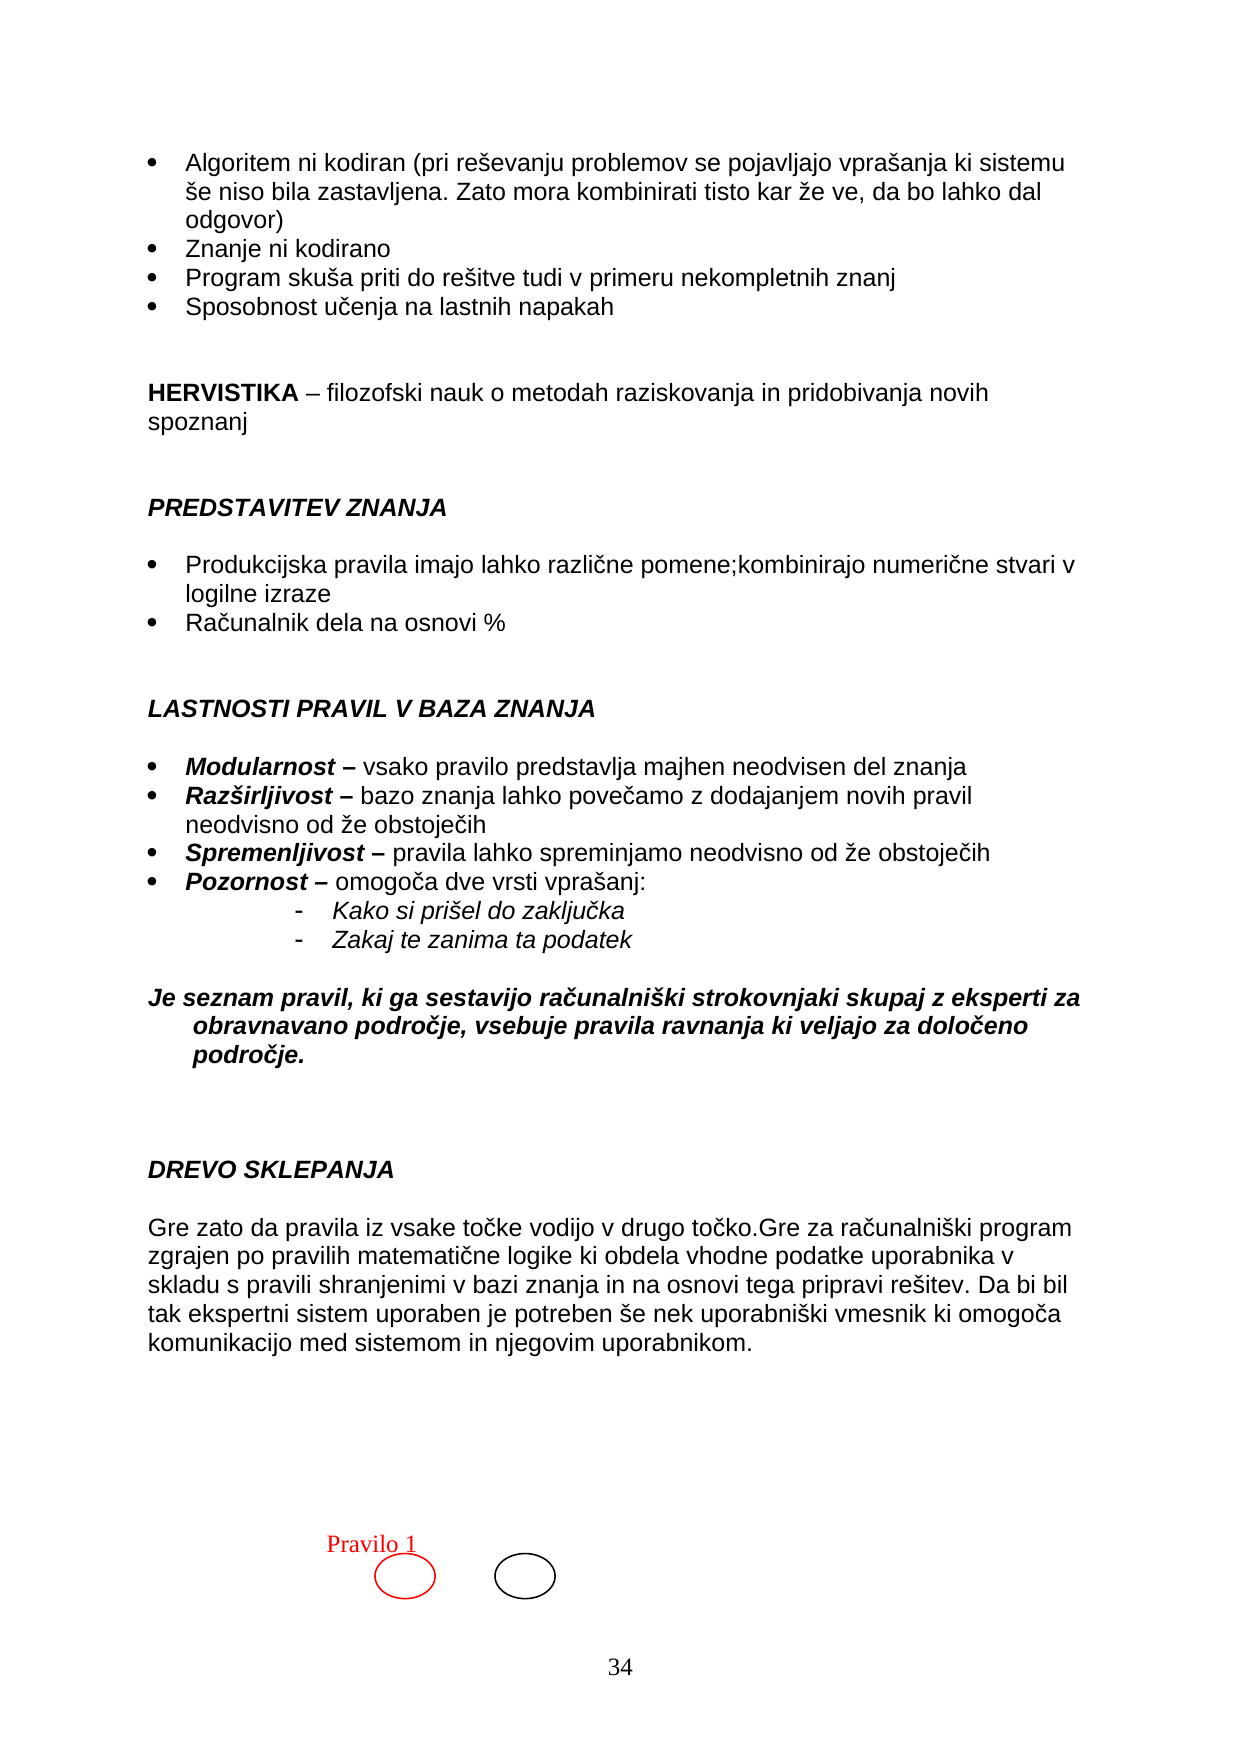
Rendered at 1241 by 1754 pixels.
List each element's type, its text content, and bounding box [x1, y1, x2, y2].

list Zakaj te zanima ta podatek [294, 925, 1093, 954]
list Računalnik dela na osnovi % [148, 608, 1093, 637]
subtitle PREDSTAVITEV ZNANJA [148, 493, 1093, 522]
list Razširljivost – bazo znanja lahko povečamo z dodajanjem novih pravil neodvisno od že obstoječih [148, 781, 1093, 838]
list Algoritem ni kodiran (pri reševanju problemov se pojavljajo vprašanja ki sistemu še niso bila zastavljena. Zato mora kombinirati tisto kar že ve, da bo lahko dal odgovor) [148, 148, 1093, 234]
list Spremenljivost – pravila lahko spreminjamo neodvisno od že obstoječih [148, 838, 1093, 867]
list Znanje ni kodirano [148, 234, 1093, 263]
list Sposobnost učenja na lastnih napakah [148, 292, 1093, 321]
list Produkcijska pravila imajo lahko različne pomene;kombinirajo numerične stvari v logilne izraze [148, 551, 1093, 608]
list Pozornost – omogoča dve vrsti vprašanj: [148, 867, 1093, 896]
list Program skuša priti do rešitve tudi v primeru nekompletnih znanj [148, 263, 1093, 292]
text Pravilo 1 [148, 1529, 1093, 1558]
text Gre zato da pravila iz vsake točke vodijo v drugo točko.Gre za računalniški program zgrajen po pravilih matematične logike ki obdela vhodne podatke uporabnika v skladu s pravili shranjenimi v bazi znanja in na osnovi tega pripravi rešitev. Da bi bil tak ekspertni sistem uporaben je potreben še nek uporabniški vmesnik ki omogoča komunikacijo med sistemom in njegovim uporabnikom. [148, 1213, 1093, 1356]
list Kako si prišel do zaključka [294, 896, 1093, 925]
subtitle LASTNOSTI PRAVIL V BAZA ZNANJA [148, 694, 1093, 723]
text HERVISTIKA – filozofski nauk o metodah raziskovanja in pridobivanja novih spoznanj [148, 378, 1093, 436]
subtitle DREVO SKLEPANJA [148, 1155, 1093, 1184]
subtitle Je seznam pravil, ki ga sestavijo računalniški strokovnjaki skupaj z eksperti za obravnavano področje, vsebuje pravila ravnanja ki veljajo za določeno področje. [148, 983, 1093, 1069]
list Modularnost – vsako pravilo predstavlja majhen neodvisen del znanja [148, 752, 1093, 781]
